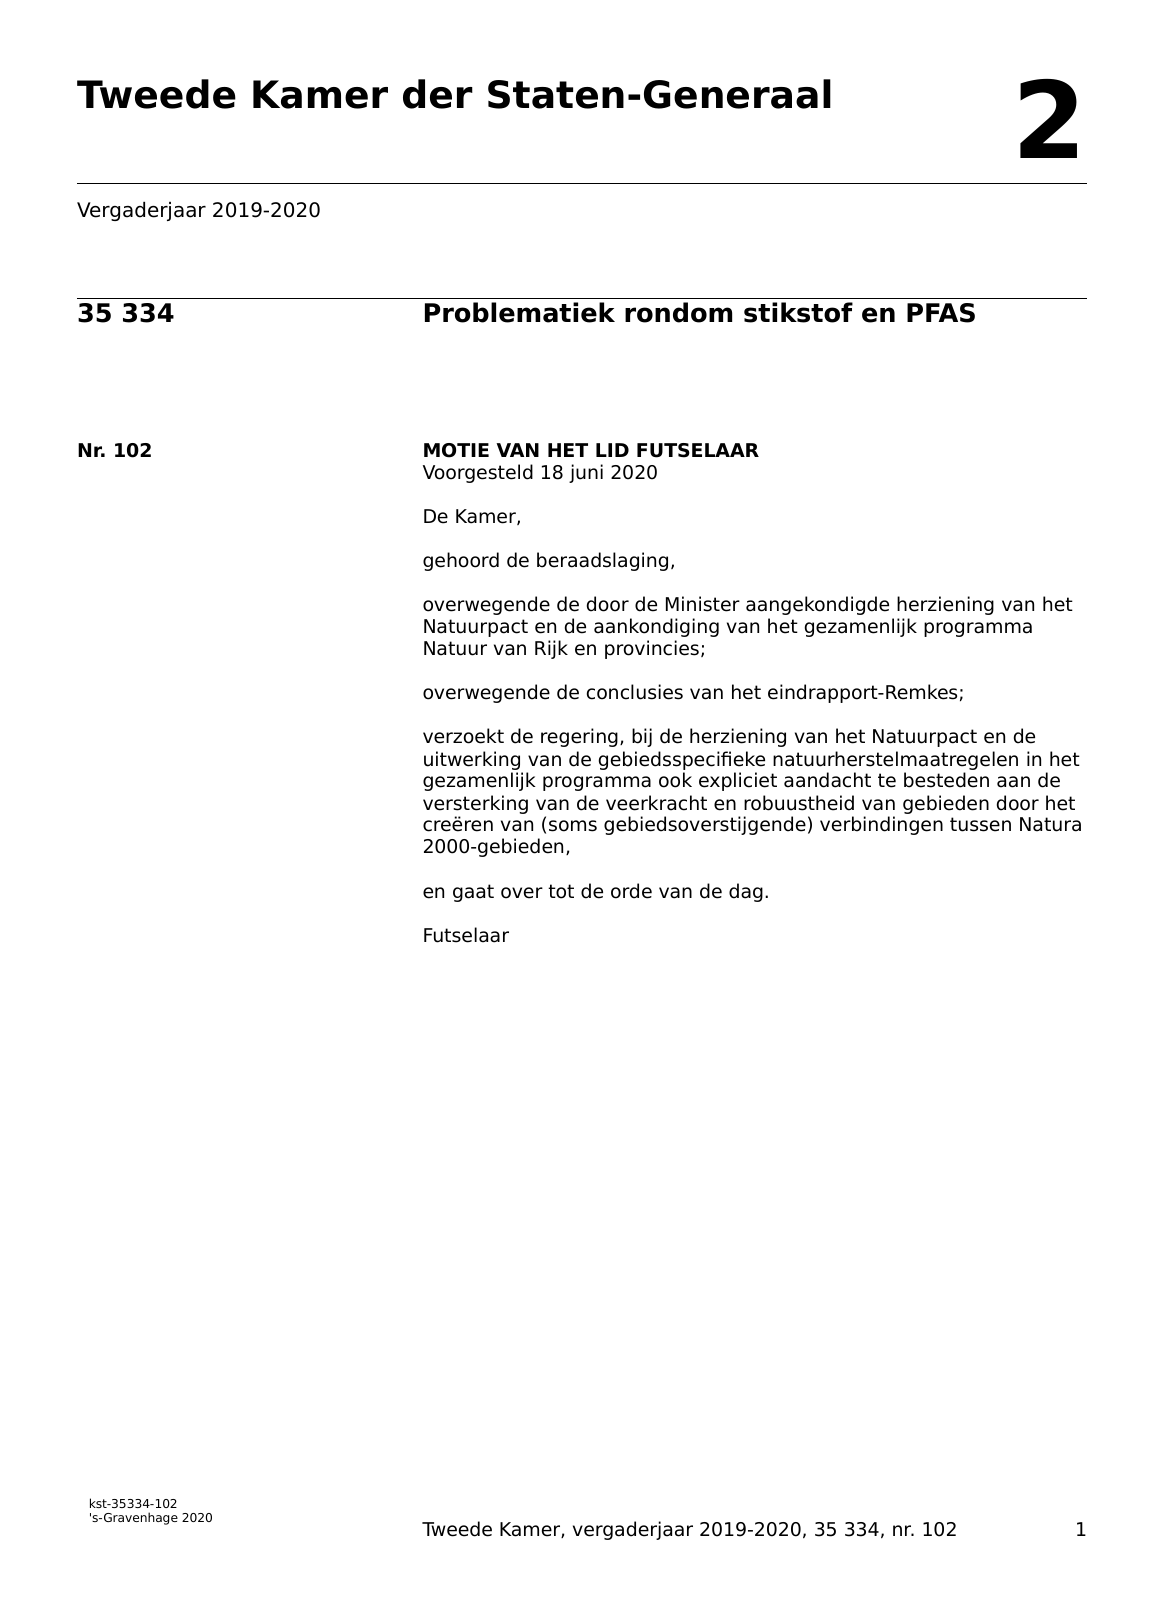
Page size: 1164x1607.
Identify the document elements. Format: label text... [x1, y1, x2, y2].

table_header 2 [886, 59, 1087, 183]
text overwegende de conclusies van het eindrapport-Remkes; [422, 682, 1087, 704]
text en gaat over tot de orde van de dag. [422, 881, 1087, 902]
text Futselaar [422, 925, 1087, 947]
text overwegende de door de Minister aangekondigde herziening van het Natuurpact en de aankondiging van het gezamenlijk programma Natuur van Rijk en provincies; [422, 594, 1087, 660]
text 's-Gravenhage 2020 [88, 1511, 323, 1525]
text verzoekt de regering, bij de herziening van het Natuurpact en de uitwerking van de gebiedsspecifieke natuurherstelmaatregelen in het gezamenlijk programma ook expliciet aandacht te besteden aan de versterking van de veerkracht en robuustheid van gebieden door het creëren van (soms gebiedsoverstijgende) verbindingen tussen Natura 2000-gebieden, [422, 726, 1087, 858]
table_header Tweede Kamer der Staten-Generaal [77, 59, 886, 183]
text Voorgesteld 18 juni 2020 [422, 462, 1087, 484]
text gehoord de beraadslaging, [422, 550, 1087, 572]
text kst-35334-102 [88, 1497, 323, 1511]
subtitle 35 334 Problematiek rondom stikstof en PFAS [77, 299, 1087, 329]
table_cell Vergaderjaar 2019-2020 [77, 184, 1087, 298]
text De Kamer, [422, 506, 1087, 528]
subtitle Nr. 102 MOTIE VAN HET LID FUTSELAAR [77, 440, 1087, 462]
